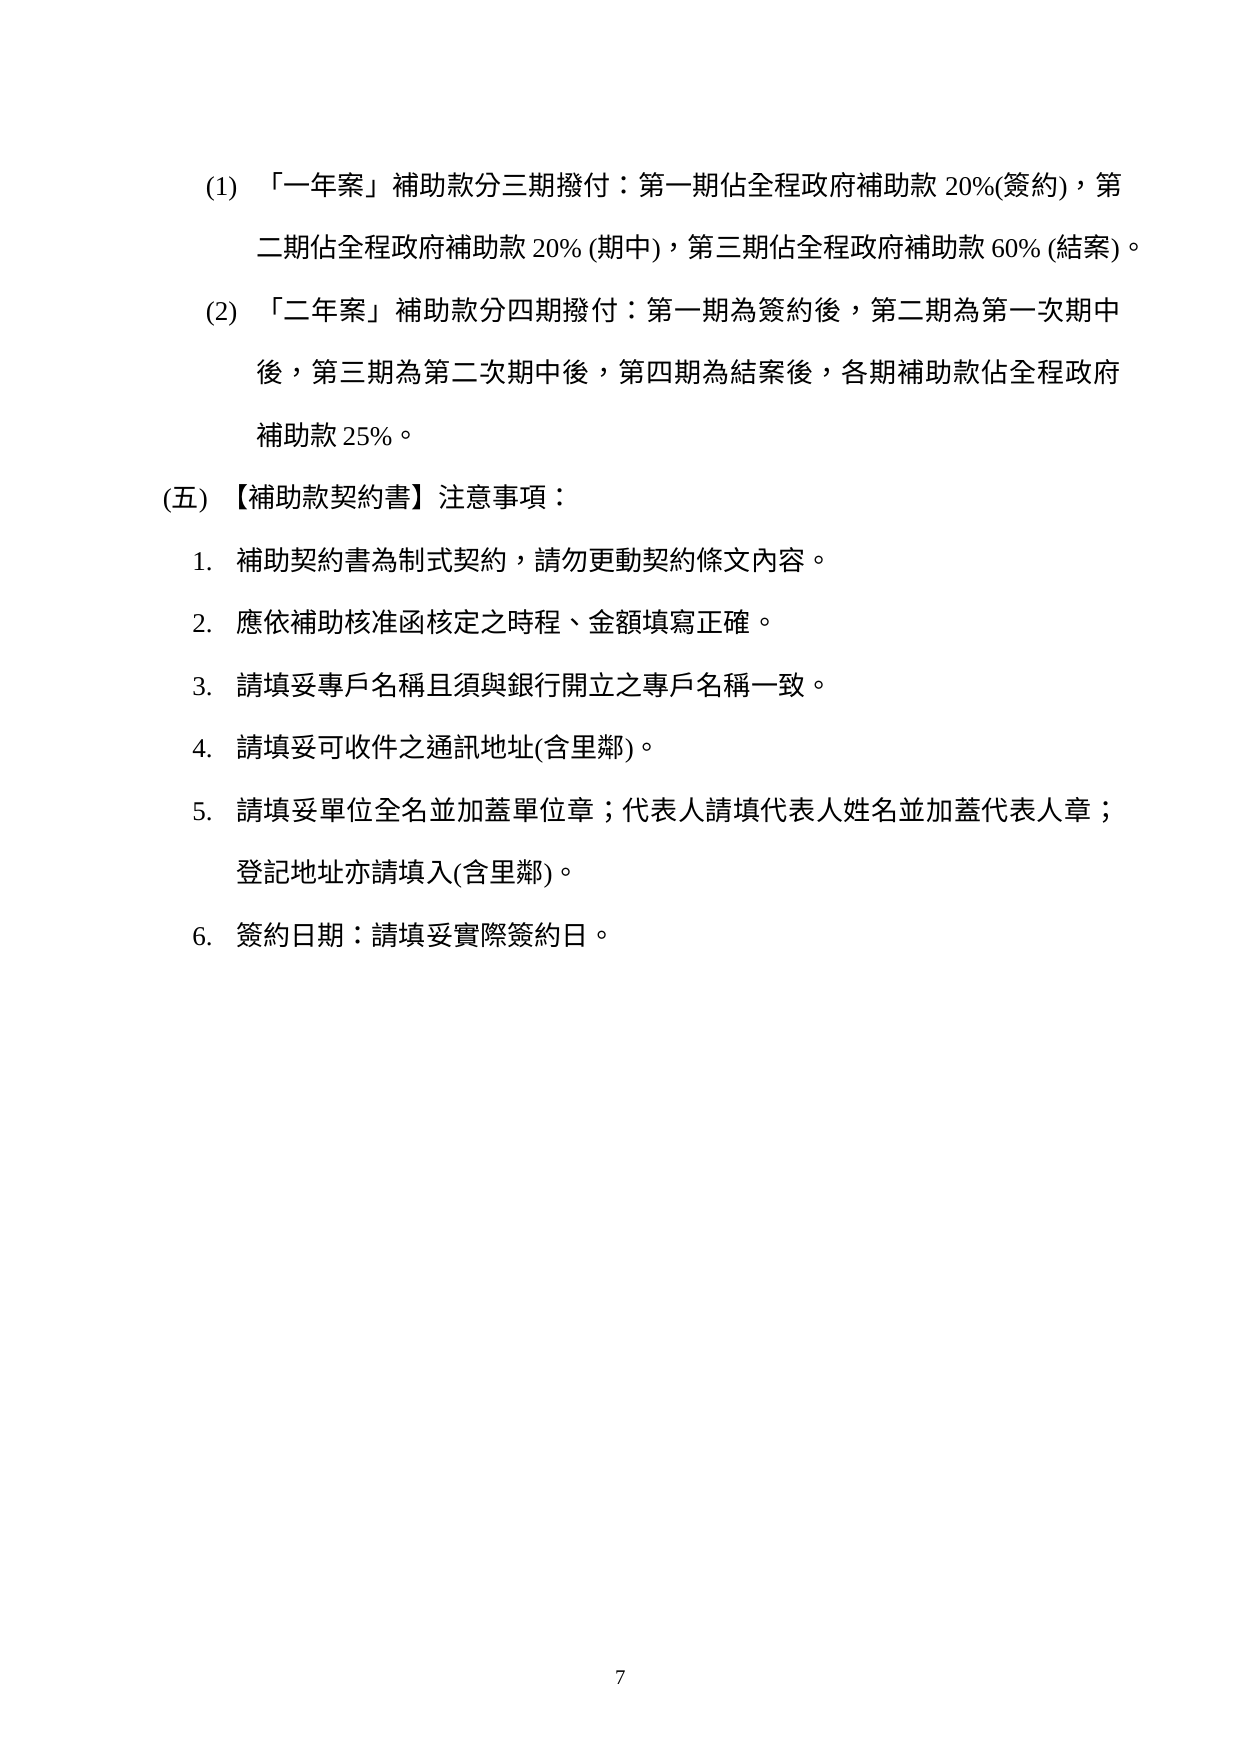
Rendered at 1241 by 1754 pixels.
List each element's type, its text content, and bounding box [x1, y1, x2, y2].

list 請填妥單位全名並加蓋單位章；代表人請填代表人姓名並加蓋代表人章；登記地址亦請填入(含里鄰)。 [192, 767, 1122, 892]
list 「一年案」補助款分三期撥付：第一期佔全程政府補助款20%(簽約)，第二期佔全程政府補助款20% (期中)，第三期佔全程政府補助款60% (結案)。 [206, 142, 1122, 267]
list 補助契約書為制式契約，請勿更動契約條文內容。 [192, 517, 1122, 579]
list 請填妥可收件之通訊地址(含里鄰)。 [192, 704, 1122, 767]
text (五) 【補助款契約書】注意事項： [163, 454, 1122, 517]
list 「二年案」補助款分四期撥付：第一期為簽約後，第二期為第一次期中後，第三期為第二次期中後，第四期為結案後，各期補助款佔全程政府補助款25%。 [206, 267, 1122, 454]
list 應依補助核准函核定之時程、金額填寫正確。 [192, 579, 1122, 642]
list 請填妥專戶名稱且須與銀行開立之專戶名稱一致。 [192, 642, 1122, 704]
list 簽約日期：請填妥實際簽約日。 [192, 892, 1122, 954]
